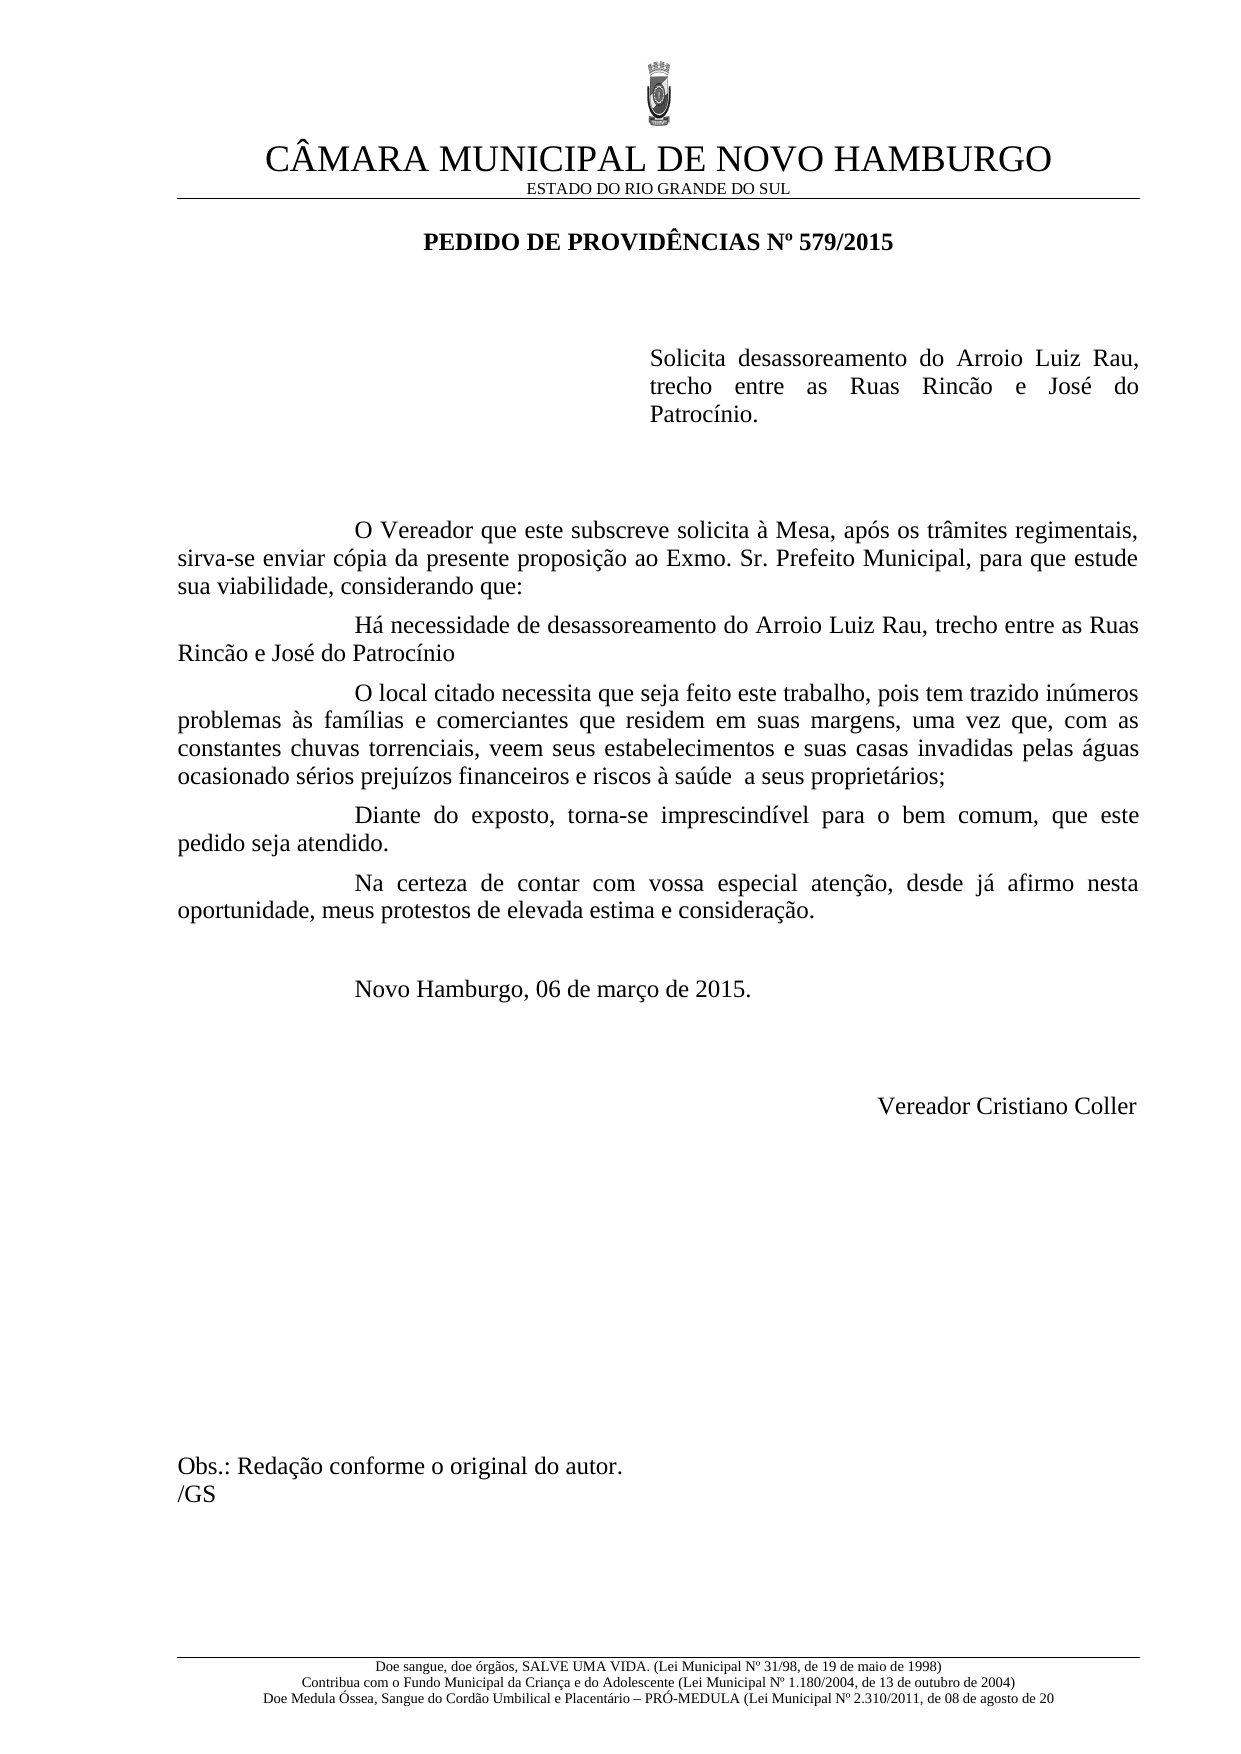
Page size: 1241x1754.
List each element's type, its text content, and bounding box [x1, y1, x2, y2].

text Obs.: Redação conforme o original do autor. [177, 1452, 1140, 1480]
text Há necessidade de desassoreamento do Arroio Luiz Rau, trecho entre as Ruas Rincão e José do Patrocínio [177, 611, 1140, 667]
text Na certeza de contar com vossa especial atenção, desde já afirmo nesta oportunidade, meus protestos de elevada estima e consideração. [177, 869, 1140, 924]
text Novo Hamburgo, 06 de março de 2015. [177, 976, 1140, 1003]
text O Vereador que este subscreve solicita à Mesa, após os trâmites regimentais, sirva-se enviar cópia da presente proposição ao Exmo. Sr. Prefeito Municipal, para que estude sua viabilidade, considerando que: [177, 516, 1140, 599]
text Diante do exposto, torna-se imprescindível para o bem comum, que este pedido seja atendido. [177, 801, 1140, 857]
text Vereador Cristiano Coller [768, 1092, 1140, 1119]
text PEDIDO DE PROVIDÊNCIAS Nº 579/2015 [177, 228, 1140, 256]
text Solicita desassoreamento do Arroio Luiz Rau, trecho entre as Ruas Rincão e José do Patrocínio. [649, 344, 1140, 428]
text /GS [177, 1480, 1140, 1507]
text O local citado necessita que seja feito este trabalho, pois tem trazido inúmeros problemas às famílias e comerciantes que residem em suas margens, uma vez que, com as constantes chuvas torrenciais, veem seus estabelecimentos e suas casas invadidas pelas águas ocasionado sérios prejuízos financeiros e riscos à saúde a seus proprietários; [177, 679, 1140, 789]
